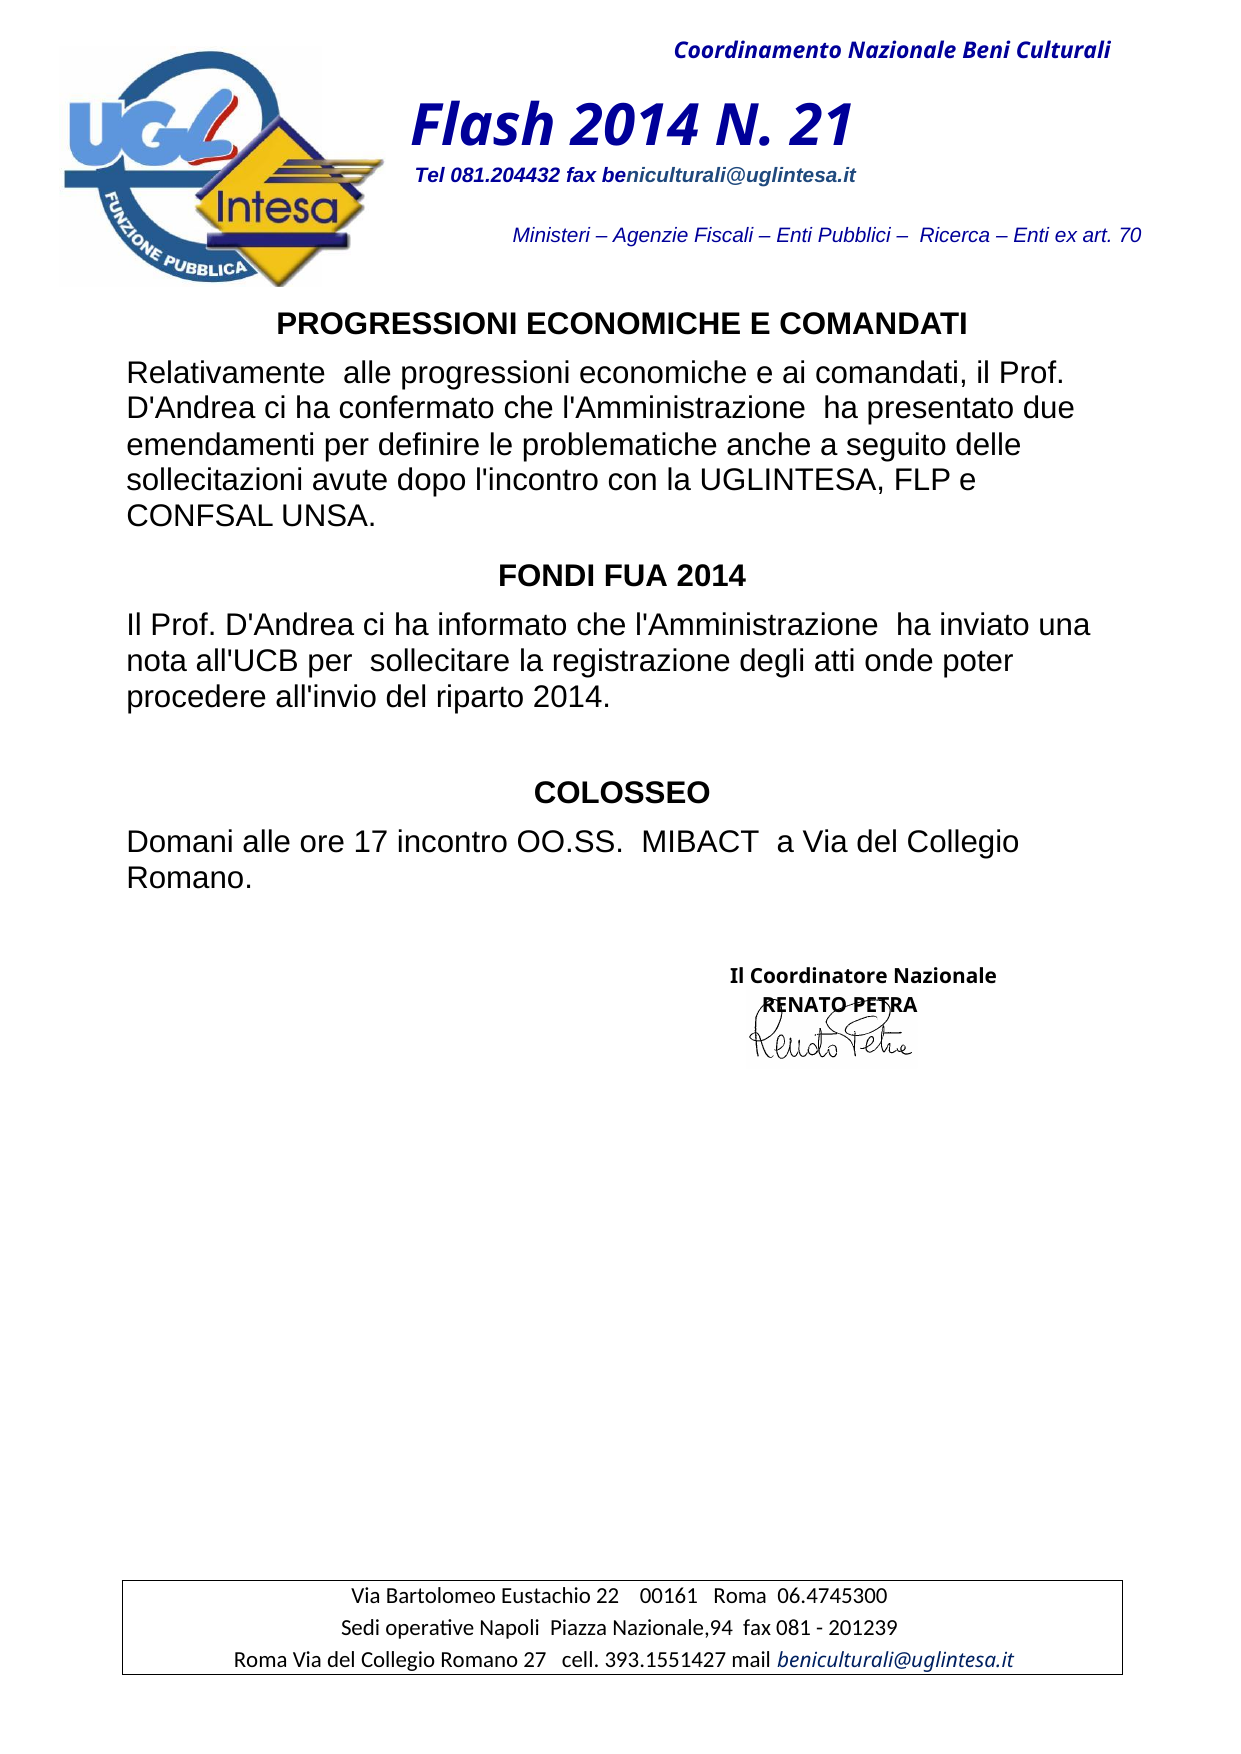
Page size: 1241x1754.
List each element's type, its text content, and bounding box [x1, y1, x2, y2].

text Roma Via del Collegio Romano 27 cell. 393.1551427 mail beniculturali@uglintesa.it [123, 1644, 1122, 1674]
picture [746, 986, 918, 1069]
text RENATO PETRA [118, 990, 745, 1018]
text Il Coordinatore Nazionale [118, 961, 1122, 1071]
picture [59, 46, 386, 287]
text Sedi operative Napoli Piazza Nazionale,94 fax 081 - 201239 [123, 1612, 1122, 1641]
table_header PROGRESSIONI ECONOMICHE E COMANDATI Relativamente alle progressioni economiche e ai comandati, il Prof. D'Andrea ci ha confermato che l'Amministrazione ha presentato due emendamenti per definire le problematiche anche a seguito delle sollecitazioni avute dopo l'incontro con la UGLINTESA, FLP e CONFSAL UNSA. [120, 264, 1122, 552]
text Via Bartolomeo Eustachio 22 00161 Roma 06.4745300 [123, 1581, 1122, 1609]
table_cell FONDI FUA 2014 Il Prof. D'Andrea ci ha informato che l'Amministrazione ha inviato una nota all'UCB per sollecitare la registrazione degli atti onde poter procedere all'invio del riparto 2014. COLOSSEO Domani alle ore 17 incontro OO.SS. MIBACT a Via del Collegio Romano. [120, 552, 1122, 961]
table_header [118, 1047, 1122, 1096]
text RENATO PETRA [919, 990, 1122, 1018]
